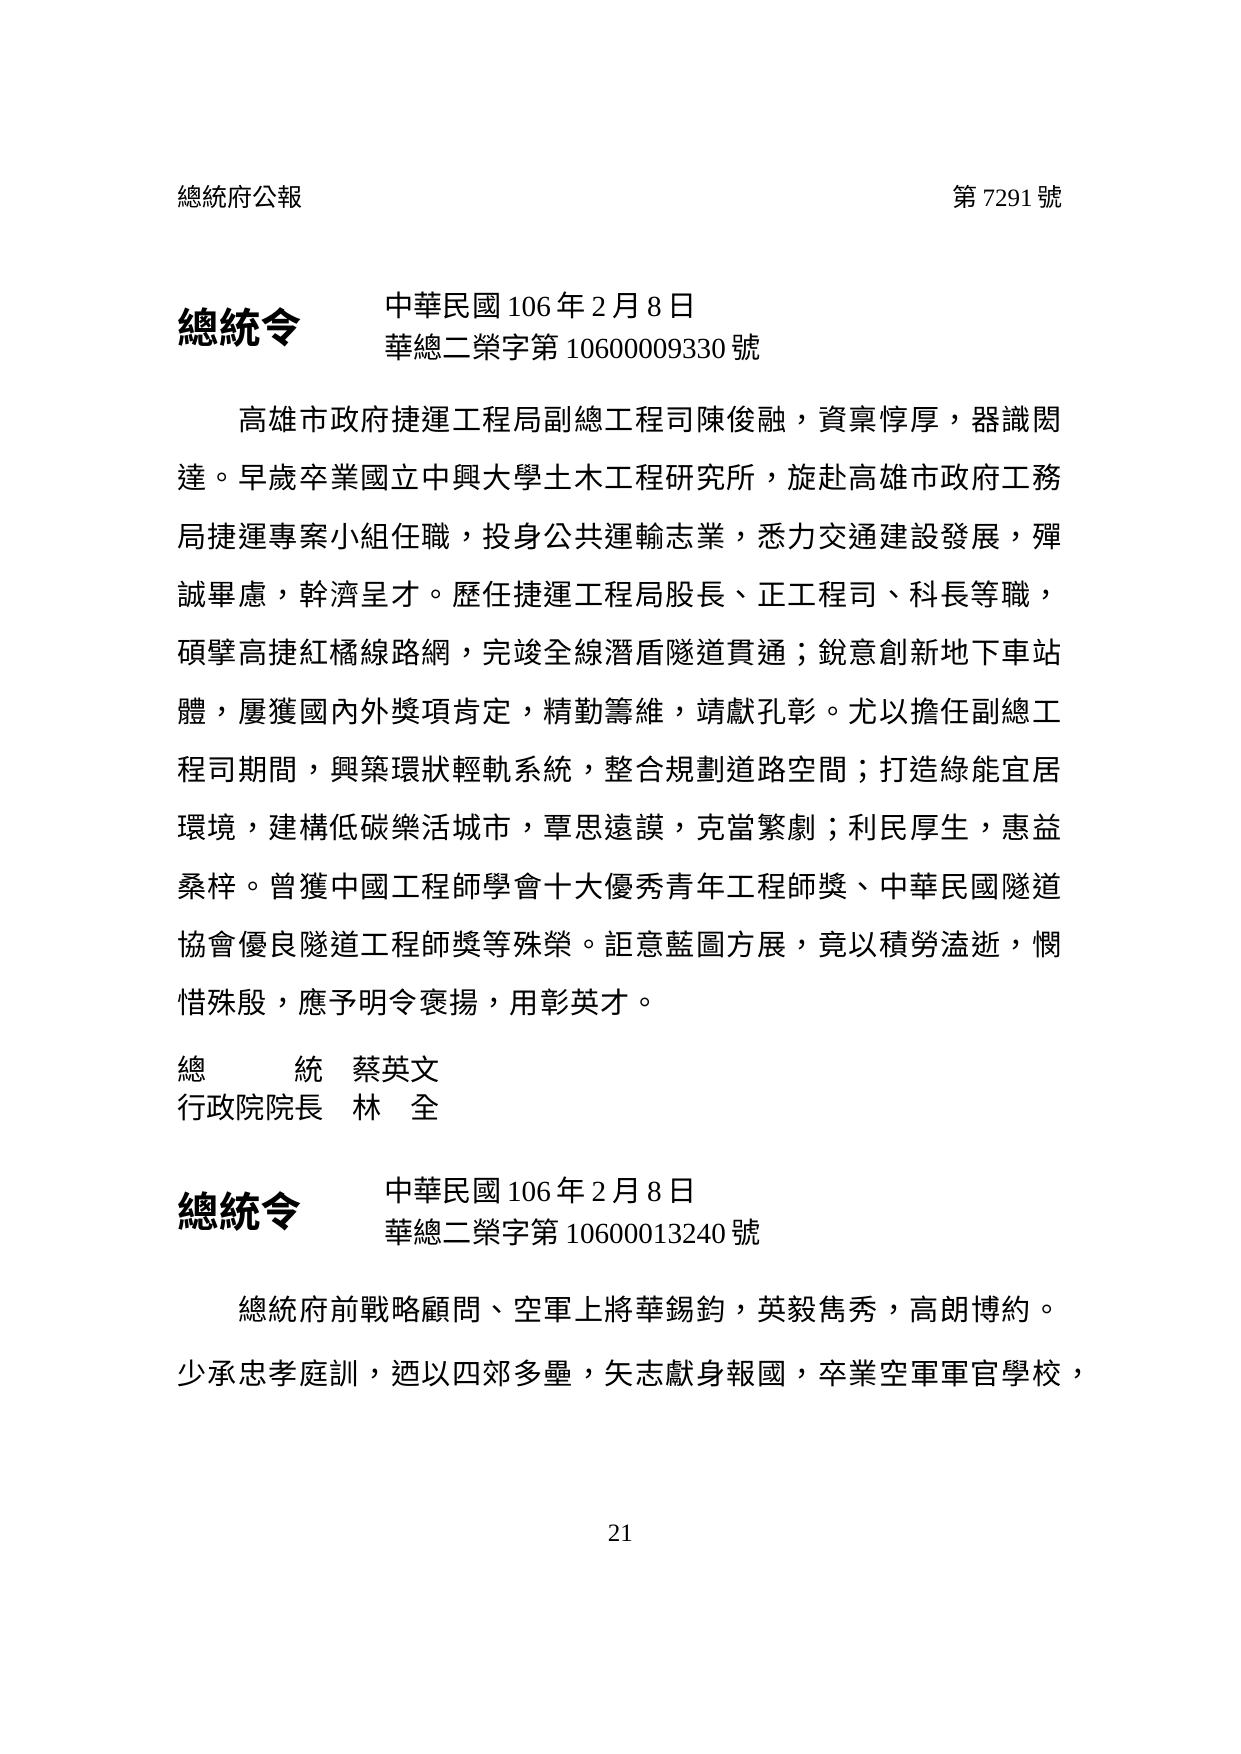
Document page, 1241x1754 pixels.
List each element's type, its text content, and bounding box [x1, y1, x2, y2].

table_header 中華民國106年2月8日 華總二榮字第10600013240號 [381, 1151, 877, 1269]
table_header 總統令 [174, 1151, 381, 1269]
text 行政院院長 林 全 [177, 1088, 1063, 1126]
text 高雄市政府捷運工程局副總工程司陳俊融，資稟惇厚，器識閎達。早歲卒業國立中興大學土木工程研究所，旋赴高雄市政府工務局捷運專案小組任職，投身公共運輸志業，悉力交通建設發展，殫誠畢慮，幹濟呈才。歷任捷運工程局股長、正工程司、科長等職，碩擘高捷紅橘線路網，完竣全線潛盾隧道貫通；銳意創新地下車站體，屢獲國內外獎項肯定，精勤籌維，靖獻孔彰。尤以擔任副總工程司期間，興築環狀輕軌系統，整合規劃道路空間；打造綠能宜居環境，建構低碳樂活城市，覃思遠謨，克當繁劇；利民厚生，惠益桑梓。曾獲中國工程師學會十大優秀青年工程師獎、中華民國隧道協會優良隧道工程師獎等殊榮。詎意藍圖方展，竟以積勞溘逝，憫惜殊殷，應予明令褒揚，用彰英才。 [177, 384, 1063, 1026]
table_header 總統令 [174, 266, 381, 384]
text 總 統 蔡英文 [177, 1051, 1063, 1088]
text 總統府前戰略顧問、空軍上將華錫鈞，英毅雋秀，高朗博約。少承忠孝庭訓，迺以四郊多壘，矢志獻身報國，卒業空軍軍官學校，鯤鵬展翅，戎馬劻勷。嗣入空軍指揮參謀大學、洛克希德飛機公司修習，復獲美國普度大學航空工程碩士暨航太工程博士學位，術業專攻，器舉瑚璉。歷任空軍飛行官、第三大隊第八中隊作戰長、航空工業發展中心主任及國防部中山科學研究院副院長等職。赤氛禍起，歷預臺海諸役，於金廈戰事、八二三砲戰期間，潛行大陸沿海偵巡，肩負空防掩護攔截；執秉轟炸護艦勤務，重創敵方陣地運補；迎擊米格十五戰機，有效嚇阻領空進犯，戡亂蕩寇，巢焚原燎；應圉鏖戰，守土安攘。尤以銜命研製中興號教練機、自強號高級教練機暨經國號高性能戰機，悉力國防科技發展，強化建軍整備戰力，衡慮殫謀，委重投艱；危明憂盛，兵銷革偃。曾獲頒雲麾、寶鼎、忠勤等十五座勳獎章殊榮。綜其生平，揚鷹勁旅－師法筧橋之遺風，規創籌研－迭有魯班之絕技，儒將懋績，矩範昭垂。遽聞遐齡捐館，悼惜彌殷，應予明令褒揚，用示政府崇禮忠藎之至意。 [177, 1269, 1063, 1397]
table_header 中華民國106年2月8日 華總二榮字第10600009330號 [381, 266, 877, 384]
